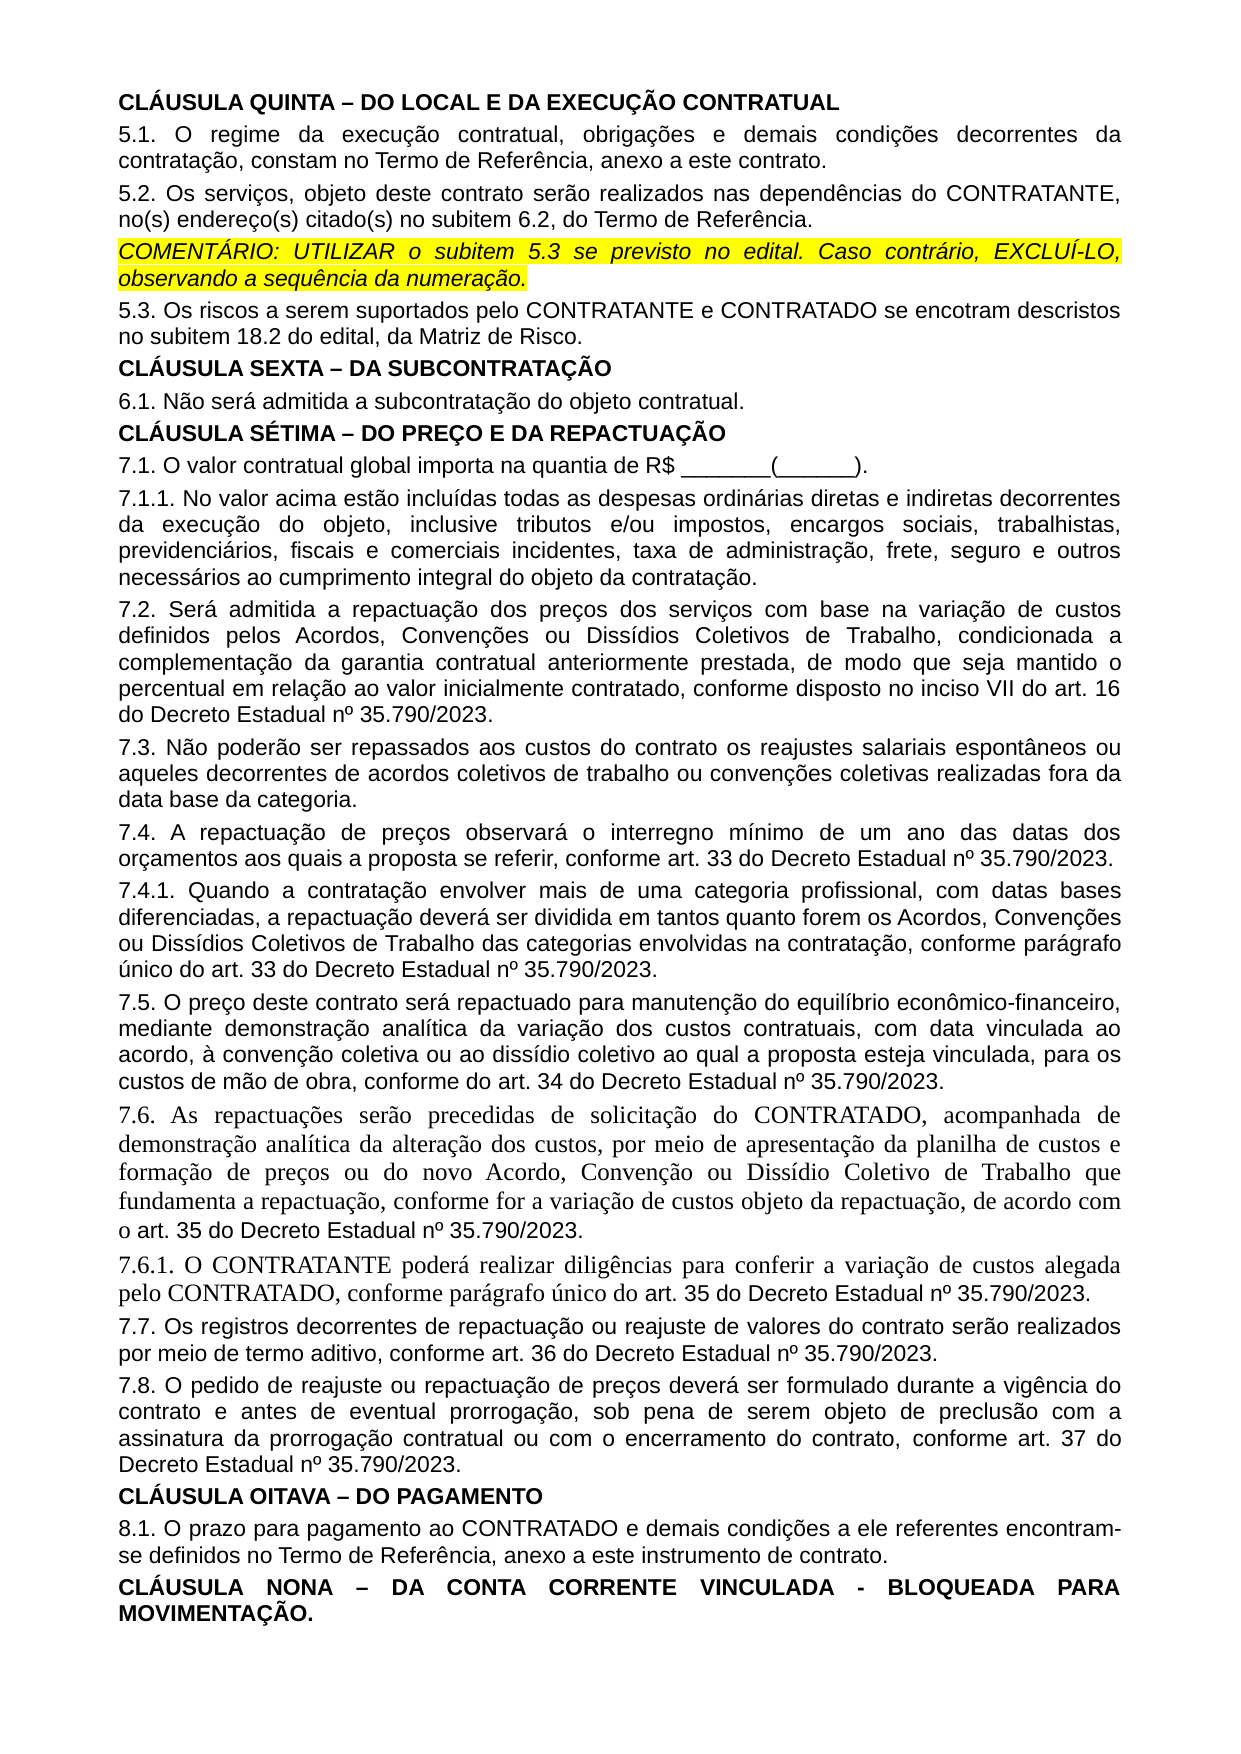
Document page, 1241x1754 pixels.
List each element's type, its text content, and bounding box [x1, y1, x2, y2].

text 5.2. Os serviços, objeto deste contrato serão realizados nas dependências do CONTRATANTE, no(s) endereço(s) citado(s) no subitem 6.2, do Termo de Referência. [118, 179, 1122, 232]
text 7.5. O preço deste contrato será repactuado para manutenção do equilíbrio econômico-financeiro, mediante demonstração analítica da variação dos custos contratuais, com data vinculada ao acordo, à convenção coletiva ou ao dissídio coletivo ao qual a proposta esteja vinculada, para os custos de mão de obra, conforme do art. 34 do Decreto Estadual nº 35.790/2023. [118, 989, 1122, 1094]
text 7.7. Os registros decorrentes de repactuação ou reajuste de valores do contrato serão realizados por meio de termo aditivo, conforme art. 36 do Decreto Estadual nº 35.790/2023. [118, 1313, 1122, 1366]
text 5.1. O regime da execução contratual, obrigações e demais condições decorrentes da contratação, constam no Termo de Referência, anexo a este contrato. [118, 121, 1122, 173]
text 6.1. Não será admitida a subcontratação do objeto contratual. [118, 388, 1122, 414]
text COMENTÁRIO: UTILIZAR o subitem 5.3 se previsto no edital. Caso contrário, EXCLUÍ-LO, observando a sequência da numeração. [118, 238, 1122, 291]
text 7.1.1. No valor acima estão incluídas todas as despesas ordinárias diretas e indiretas decorrentes da execução do objeto, inclusive tributos e/ou impostos, encargos sociais, trabalhistas, previdenciários, fiscais e comerciais incidentes, taxa de administração, frete, seguro e outros necessários ao cumprimento integral do objeto da contratação. [118, 484, 1122, 590]
text 7.6.1. O CONTRATANTE poderá realizar diligências para conferir a variação de custos alegada pelo CONTRATADO, conforme parágrafo único do art. 35 do Decreto Estadual nº 35.790/2023. [118, 1250, 1122, 1307]
text CLÁUSULA SÉTIMA – DO PREÇO E DA REPACTUAÇÃO [118, 420, 1122, 446]
text 7.2. Será admitida a repactuação dos preços dos serviços com base na variação de custos definidos pelos Acordos, Convenções ou Dissídios Coletivos de Trabalho, condicionada a complementação da garantia contratual anteriormente prestada, de modo que seja mantido o percentual em relação ao valor inicialmente contratado, conforme disposto no inciso VII do art. 16 do Decreto Estadual nº 35.790/2023. [118, 596, 1122, 728]
text CLÁUSULA NONA – DA CONTA CORRENTE VINCULADA - BLOQUEADA PARA MOVIMENTAÇÃO. [118, 1574, 1122, 1627]
text 7.4.1. Quando a contratação envolver mais de uma categoria profissional, com datas bases diferenciadas, a repactuação deverá ser dividida em tantos quanto forem os Acordos, Convenções ou Dissídios Coletivos de Trabalho das categorias envolvidas na contratação, conforme parágrafo único do art. 33 do Decreto Estadual nº 35.790/2023. [118, 877, 1122, 983]
text CLÁUSULA OITAVA – DO PAGAMENTO [118, 1483, 1122, 1509]
text 7.1. O valor contratual global importa na quantia de R$ _______(______). [118, 452, 1122, 479]
text CLÁUSULA SEXTA – DA SUBCONTRATAÇÃO [118, 355, 1122, 382]
text 7.6. As repactuações serão precedidas de solicitação do CONTRATADO, acompanhada de demonstração analítica da alteração dos custos, por meio de apresentação da planilha de custos e formação de preços ou do novo Acordo, Convenção ou Dissídio Coletivo de Trabalho que fundamenta a repactuação, conforme for a variação de custos objeto da repactuação, de acordo com o art. 35 do Decreto Estadual nº 35.790/2023. [118, 1100, 1122, 1244]
text CLÁUSULA QUINTA – DO LOCAL E DA EXECUÇÃO CONTRATUAL [118, 88, 1122, 115]
text 7.3. Não poderão ser repassados aos custos do contrato os reajustes salariais espontâneos ou aqueles decorrentes de acordos coletivos de trabalho ou convenções coletivas realizadas fora da data base da categoria. [118, 734, 1122, 813]
text 7.4. A repactuação de preços observará o interregno mínimo de um ano das datas dos orçamentos aos quais a proposta se referir, conforme art. 33 do Decreto Estadual nº 35.790/2023. [118, 819, 1122, 871]
text 5.3. Os riscos a serem suportados pelo CONTRATANTE e CONTRATADO se encotram descristos no subitem 18.2 do edital, da Matriz de Risco. [118, 297, 1122, 349]
text 8.1. O prazo para pagamento ao CONTRATADO e demais condições a ele referentes encontram-se definidos no Termo de Referência, anexo a este instrumento de contrato. [118, 1515, 1122, 1568]
text 7.8. O pedido de reajuste ou repactuação de preços deverá ser formulado durante a vigência do contrato e antes de eventual prorrogação, sob pena de serem objeto de preclusão com a assinatura da prorrogação contratual ou com o encerramento do contrato, conforme art. 37 do Decreto Estadual nº 35.790/2023. [118, 1372, 1122, 1477]
